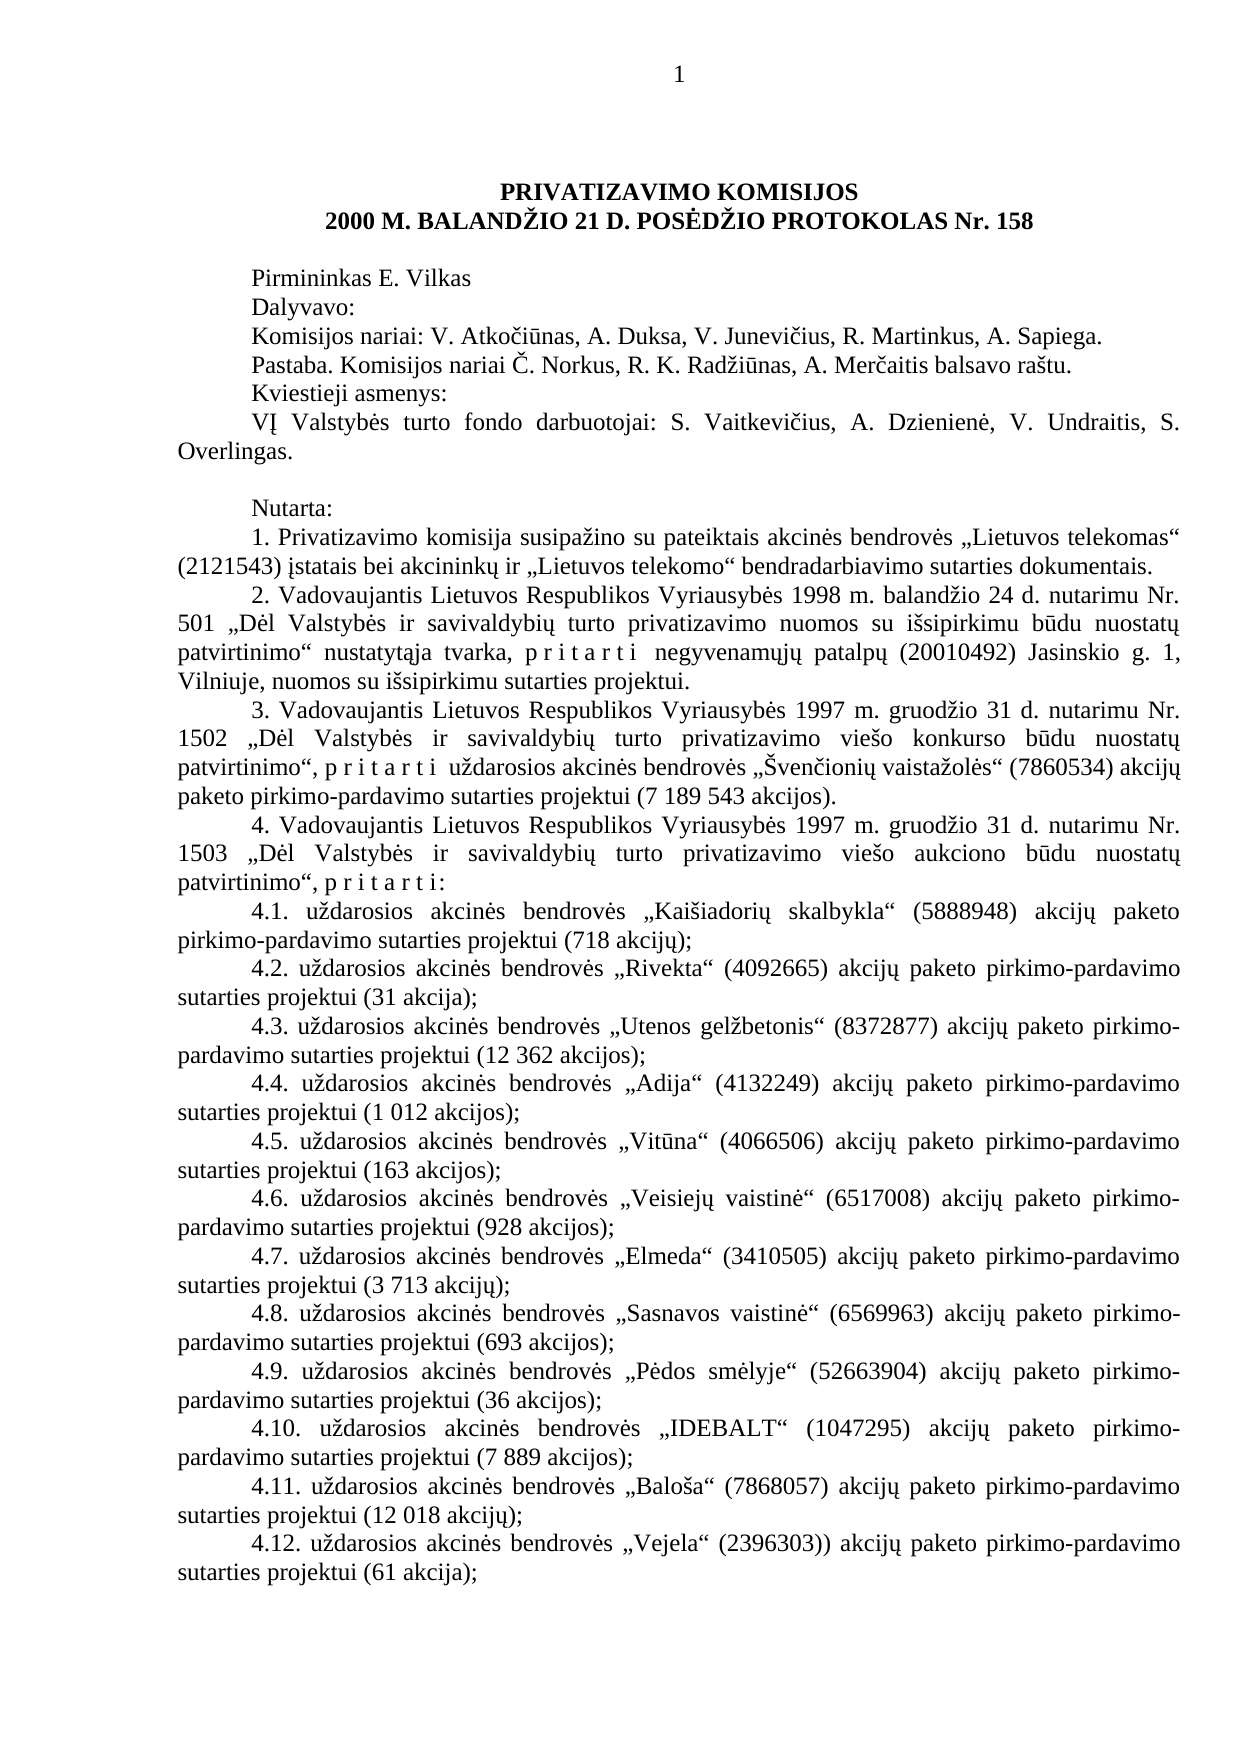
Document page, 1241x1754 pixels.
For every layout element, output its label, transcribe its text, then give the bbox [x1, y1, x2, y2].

text 2000 M. BALANDŽIO 21 D. POSĖDŽIO PROTOKOLAS Nr. 158 [177, 206, 1181, 235]
text 4.3. uždarosios akcinės bendrovės „Utenos gelžbetonis“ (8372877) akcijų paketo pirkimo-pardavimo sutarties projektui (12 362 akcijos); [177, 1011, 1181, 1068]
text 4.2. uždarosios akcinės bendrovės „Rivekta“ (4092665) akcijų paketo pirkimo-pardavimo sutarties projektui (31 akcija); [177, 953, 1181, 1011]
text 4. Vadovaujantis Lietuvos Respublikos Vyriausybės 1997 m. gruodžio 31 d. nutarimu Nr. 1503 „Dėl Valstybės ir savivaldybių turto privatizavimo viešo aukciono būdu nuostatų patvirtinimo“, pritarti: [177, 810, 1181, 896]
text 4.1. uždarosios akcinės bendrovės „Kaišiadorių skalbykla“ (5888948) akcijų paketo pirkimo-pardavimo sutarties projektui (718 akcijų); [177, 896, 1181, 953]
text VĮ Valstybės turto fondo darbuotojai: S. Vaitkevičius, A. Dzienienė, V. Undraitis, S. Overlingas. [177, 407, 1181, 465]
text 1. Privatizavimo komisija susipažino su pateiktais akcinės bendrovės „Lietuvos telekomas“ (2121543) įstatais bei akcininkų ir „Lietuvos telekomo“ bendradarbiavimo sutarties dokumentais. [177, 522, 1181, 580]
text 2. Vadovaujantis Lietuvos Respublikos Vyriausybės 1998 m. balandžio 24 d. nutarimu Nr. 501 „Dėl Valstybės ir savivaldybių turto privatizavimo nuomos su išsipirkimu būdu nuostatų patvirtinimo“ nustatytąja tvarka, pritarti negyvenamųjų patalpų (20010492) Jasinskio g. 1, Vilniuje, nuomos su išsipirkimu sutarties projektui. [177, 580, 1181, 695]
text Kviestieji asmenys: [177, 378, 1181, 407]
text 4.7. uždarosios akcinės bendrovės „Elmeda“ (3410505) akcijų paketo pirkimo-pardavimo sutarties projektui (3 713 akcijų); [177, 1241, 1181, 1298]
text 4.9. uždarosios akcinės bendrovės „Pėdos smėlyje“ (52663904) akcijų paketo pirkimo-pardavimo sutarties projektui (36 akcijos); [177, 1356, 1181, 1413]
text 4.10. uždarosios akcinės bendrovės „IDEBALT“ (1047295) akcijų paketo pirkimo-pardavimo sutarties projektui (7 889 akcijos); [177, 1413, 1181, 1471]
text 4.12. uždarosios akcinės bendrovės „Vejela“ (2396303)) akcijų paketo pirkimo-pardavimo sutarties projektui (61 akcija); [177, 1528, 1181, 1586]
text 3. Vadovaujantis Lietuvos Respublikos Vyriausybės 1997 m. gruodžio 31 d. nutarimu Nr. 1502 „Dėl Valstybės ir savivaldybių turto privatizavimo viešo konkurso būdu nuostatų patvirtinimo“, pritarti uždarosios akcinės bendrovės „Švenčionių vaistažolės“ (7860534) akcijų paketo pirkimo-pardavimo sutarties projektui (7 189 543 akcijos). [177, 695, 1181, 810]
text Komisijos nariai: V. Atkočiūnas, A. Duksa, V. Junevičius, R. Martinkus, A. Sapiega. [177, 321, 1181, 350]
text Dalyvavo: [177, 292, 1181, 321]
text Nutarta: [177, 493, 1181, 522]
text 4.4. uždarosios akcinės bendrovės „Adija“ (4132249) akcijų paketo pirkimo-pardavimo sutarties projektui (1 012 akcijos); [177, 1068, 1181, 1126]
text 4.6. uždarosios akcinės bendrovės „Veisiejų vaistinė“ (6517008) akcijų paketo pirkimo-pardavimo sutarties projektui (928 akcijos); [177, 1183, 1181, 1241]
text Pastaba. Komisijos nariai Č. Norkus, R. K. Radžiūnas, A. Merčaitis balsavo raštu. [177, 350, 1181, 378]
text 4.11. uždarosios akcinės bendrovės „Baloša“ (7868057) akcijų paketo pirkimo-pardavimo sutarties projektui (12 018 akcijų); [177, 1471, 1181, 1528]
text PRIVATIZAVIMO KOMISIJOS [177, 177, 1181, 206]
text Pirmininkas E. Vilkas [177, 263, 1181, 292]
text 4.5. uždarosios akcinės bendrovės „Vitūna“ (4066506) akcijų paketo pirkimo-pardavimo sutarties projektui (163 akcijos); [177, 1126, 1181, 1183]
text 4.8. uždarosios akcinės bendrovės „Sasnavos vaistinė“ (6569963) akcijų paketo pirkimo-pardavimo sutarties projektui (693 akcijos); [177, 1298, 1181, 1356]
